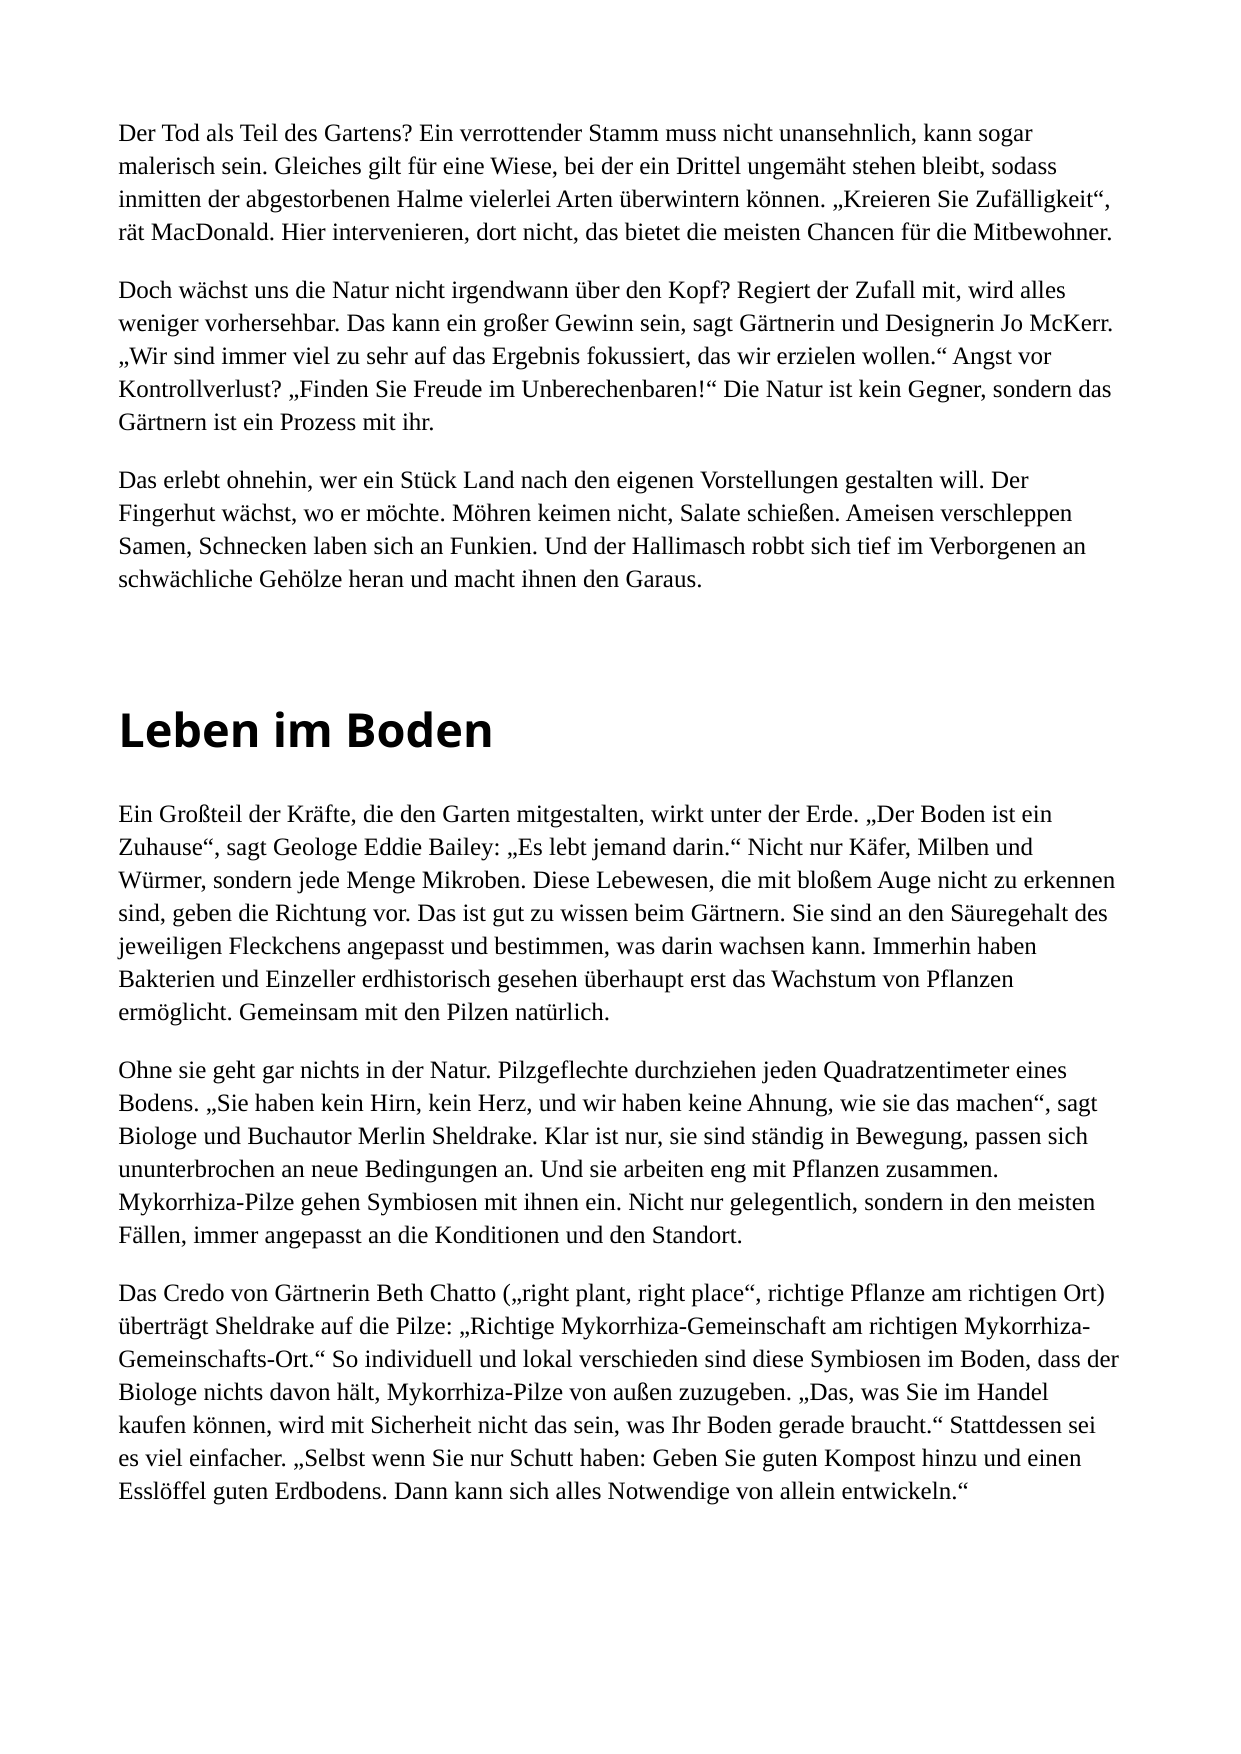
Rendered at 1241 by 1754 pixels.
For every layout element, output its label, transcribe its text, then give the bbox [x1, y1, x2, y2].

text Ein Großteil der Kräfte, die den Garten mitgestalten, wirkt unter der Erde. „Der Boden ist ein Zuhause“, sagt Geologe Eddie Bailey: „Es lebt jemand darin.“ Nicht nur Käfer, Milben und Würmer, sondern jede Menge Mikroben. Diese Lebewesen, die mit bloßem Auge nicht zu erkennen sind, geben die Richtung vor. Das ist gut zu wissen beim Gärtnern. Sie sind an den Säuregehalt des jeweiligen Fleckchens angepasst und bestimmen, was darin wachsen kann. Immerhin haben Bakterien und Einzeller erdhistorisch gesehen überhaupt erst das Wachstum von Pflanzen ermöglicht. Gemeinsam mit den Pilzen natürlich. [118, 799, 1122, 1026]
text Der Tod als Teil des Gartens? Ein verrottender Stamm muss nicht unansehnlich, kann sogar malerisch sein. Gleiches gilt für eine Wiese, bei der ein Drittel ungemäht stehen bleibt, sodass inmitten der abgestorbenen Halme vielerlei Arten überwintern können. „Kreieren Sie Zufälligkeit“, rät MacDonald. Hier intervenieren, dort nicht, das bietet die meisten Chancen für die Mitbewohner. [118, 118, 1122, 246]
subtitle Leben im Boden [118, 697, 1122, 761]
text Das Credo von Gärtnerin Beth Chatto („right plant, right place“, richtige Pflanze am richtigen Ort) überträgt Sheldrake auf die Pilze: „Richtige Mykorrhiza-Gemeinschaft am richtigen Mykorrhiza-Gemeinschafts-Ort.“ So individuell und lokal verschieden sind diese Symbiosen im Boden, dass der Biologe nichts davon hält, Mykorrhiza-Pilze von außen zuzugeben. „Das, was Sie im Handel kaufen können, wird mit Sicherheit nicht das sein, was Ihr Boden gerade braucht.“ Stattdessen sei es viel einfacher. „Selbst wenn Sie nur Schutt haben: Geben Sie guten Kompost hinzu und einen Esslöffel guten Erdbodens. Dann kann sich alles Notwendige von allein entwickeln.“ [118, 1278, 1122, 1505]
text Ohne sie geht gar nichts in der Natur. Pilzgeflechte durchziehen jeden Qua­dratzentimeter eines Bodens. „Sie haben kein Hirn, kein Herz, und wir haben keine Ahnung, wie sie das machen“, sagt Biologe und Buchautor Merlin Sheldrake. Klar ist nur, sie sind ständig in Bewegung, passen sich ununterbrochen an neue Bedingungen an. Und sie arbeiten eng mit Pflanzen zusammen. Mykorrhiza-Pilze gehen Symbiosen mit ihnen ein. Nicht nur gelegentlich, sondern in den meisten Fällen, immer angepasst an die Konditionen und den Standort. [118, 1055, 1122, 1249]
text Doch wächst uns die Natur nicht irgendwann über den Kopf? Regiert der Zufall mit, wird alles weniger vorhersehbar. Das kann ein großer Gewinn sein, sagt Gärtnerin und Designerin Jo McKerr. „Wir sind immer viel zu sehr auf das Ergebnis fokussiert, das wir erzielen wollen.“ Angst vor Kontrollverlust? „Finden Sie Freude im Unberechenbaren!“ Die Natur ist kein Gegner, sondern das Gärtnern ist ein Prozess mit ihr. [118, 275, 1122, 436]
text Das erlebt ohnehin, wer ein Stück Land nach den eigenen Vorstellungen gestalten will. Der Fingerhut wächst, wo er möchte. Möhren keimen nicht, Salate schießen. Ameisen verschleppen Samen, Schnecken laben sich an Funkien. Und der Hallimasch robbt sich tief im Verborgenen an schwächliche Gehölze heran und macht ihnen den Garaus. [118, 465, 1122, 593]
